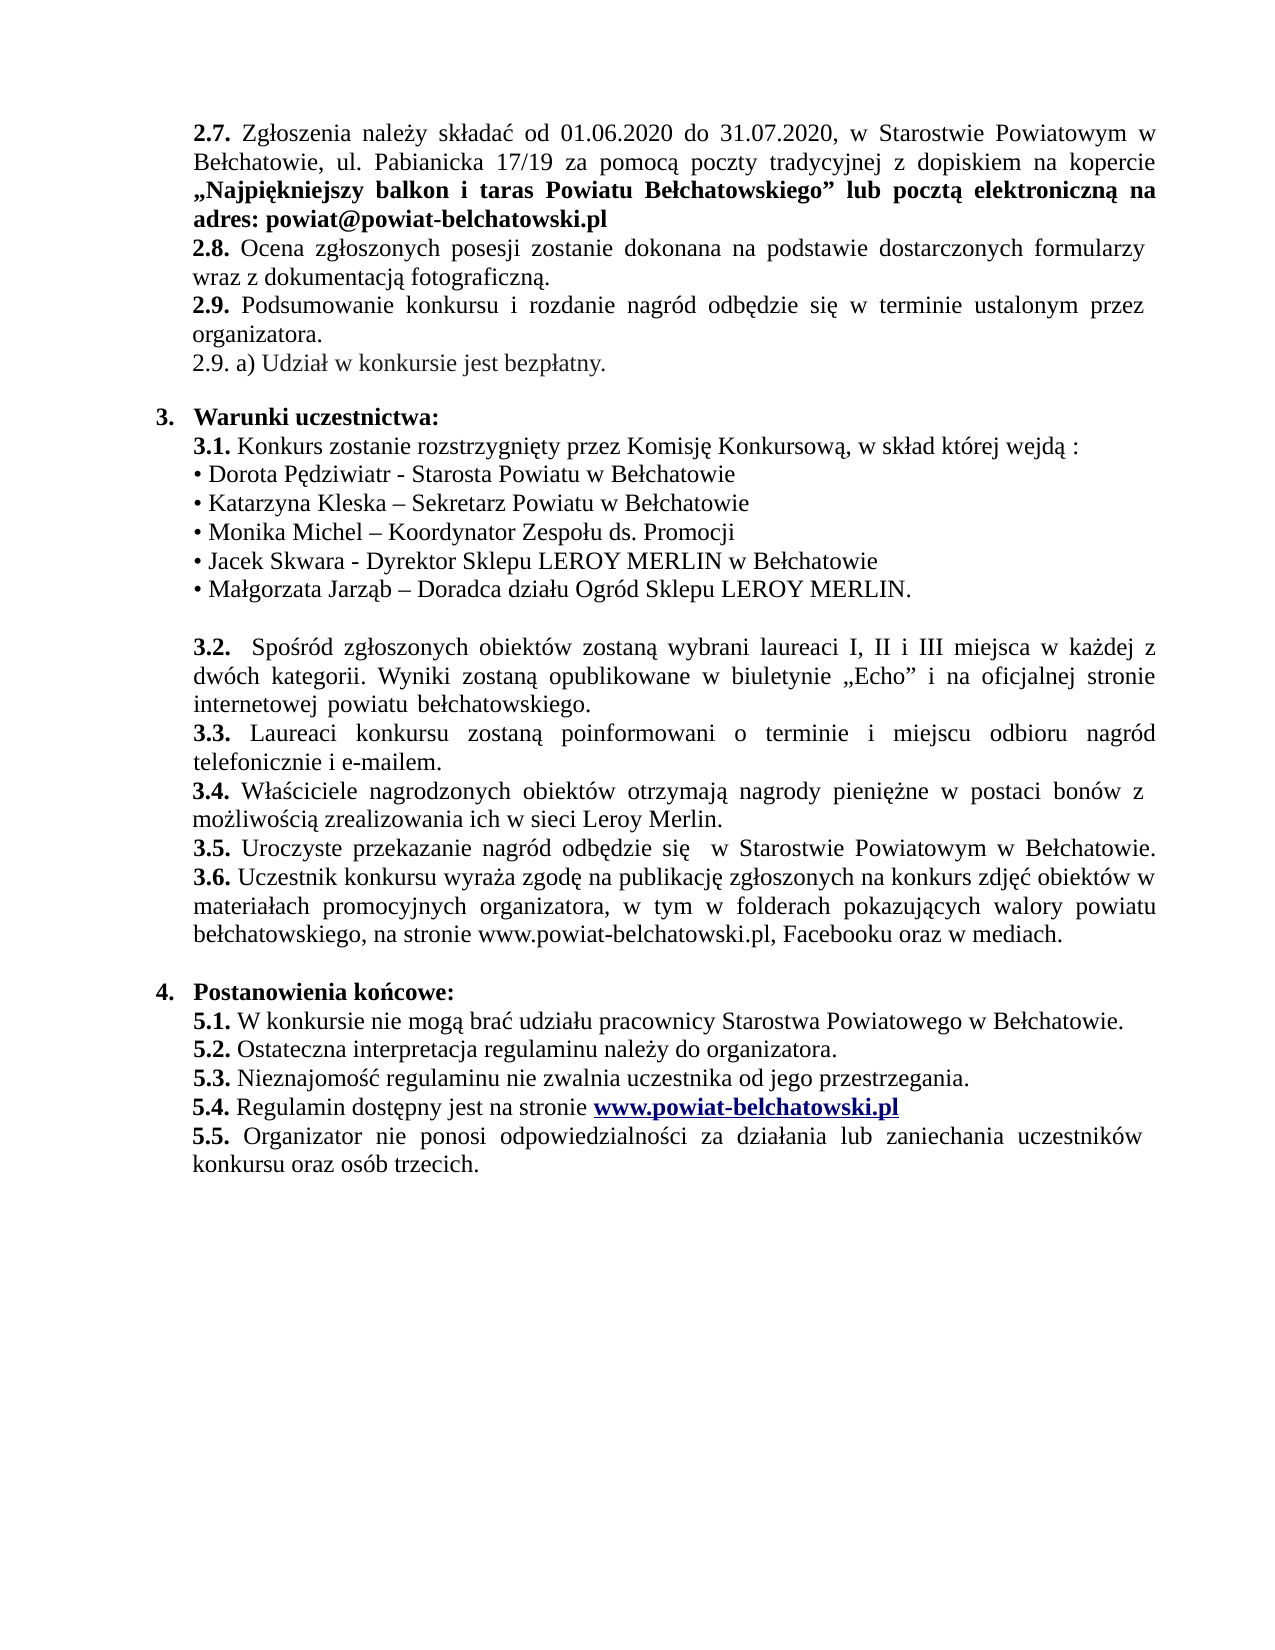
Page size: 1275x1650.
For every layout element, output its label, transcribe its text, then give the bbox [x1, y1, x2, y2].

list Postanowienia końcowe: 5.1. W konkursie nie mogą brać udziału pracownicy Starostwa Powiatowego w Bełchatowie. [156, 977, 1157, 1034]
list • Katarzyna Kleska – Sekretarz Powiatu w Bełchatowie [156, 488, 1157, 517]
list 3.2. Spośród zgłoszonych obiektów zostaną wybrani laureaci I, II i III miejsca w każdej z dwóch kategorii. Wyniki zostaną opublikowane w biuletynie „Echo” i na oficjalnej stronie internetowej powiatu bełchatowskiego. 3.3. Laureaci konkursu zostaną poinformowani o terminie i miejscu odbioru nagród telefonicznie i e-mailem. [156, 632, 1157, 776]
list • Jacek Skwara - Dyrektor Sklepu LEROY MERLIN w Bełchatowie [156, 546, 1157, 574]
list • Dorota Pędziwiatr - Starosta Powiatu w Bełchatowie [156, 459, 1157, 488]
text 3.4. Właściciele nagrodzonych obiektów otrzymają nagrody pieniężne w postaci bonów z możliwością zrealizowania ich w sieci Leroy Merlin. [118, 776, 1157, 833]
list • Małgorzata Jarząb – Doradca działu Ogród Sklepu LEROY MERLIN. [156, 574, 1157, 603]
list 3.5. Uroczyste przekazanie nagród odbędzie się w Starostwie Powiatowym w Bełchatowie. 3.6. Uczestnik konkursu wyraża zgodę na publikację zgłoszonych na konkurs zdjęć obiektów w materiałach promocyjnych organizatora, w tym w folderach pokazujących walory powiatu bełchatowskiego, na stronie www.powiat-belchatowski.pl, Facebooku oraz w mediach. [156, 833, 1157, 948]
text 2.8. Ocena zgłoszonych posesji zostanie dokonana na podstawie dostarczonych formularzy wraz z dokumentacją fotograficzną. [118, 233, 1157, 291]
text 2.9. a) Udział w konkursie jest bezpłatny. [118, 348, 1157, 377]
text 5.5. Organizator nie ponosi odpowiedzialności za działania lub zaniechania uczestników konkursu oraz osób trzecich. [118, 1121, 1157, 1178]
list Warunki uczestnictwa: 3.1. Konkurs zostanie rozstrzygnięty przez Komisję Konkursową, w skład której wejdą : [156, 402, 1157, 459]
list 5.2. Ostateczna interpretacja regulaminu należy do organizatora. 5.3. Nieznajomość regulaminu nie zwalnia uczestnika od jego przestrzegania. [156, 1034, 1157, 1092]
text 5.4. Regulamin dostępny jest na stronie www.powiat-belchatowski.pl [118, 1092, 1157, 1121]
list • Monika Michel – Koordynator Zespołu ds. Promocji [156, 517, 1157, 546]
text 2.9. Podsumowanie konkursu i rozdanie nagród odbędzie się w terminie ustalonym przez organizatora. [118, 291, 1157, 348]
list 2.7. Zgłoszenia należy składać od 01.06.2020 do 31.07.2020, w Starostwie Powiatowym w Bełchatowie, ul. Pabianicka 17/19 za pomocą poczty tradycyjnej z dopiskiem na kopercie „Najpiękniejszy balkon i taras Powiatu Bełchatowskiego” lub pocztą elektroniczną na adres: powiat@powiat-belchatowski.pl [156, 118, 1157, 233]
